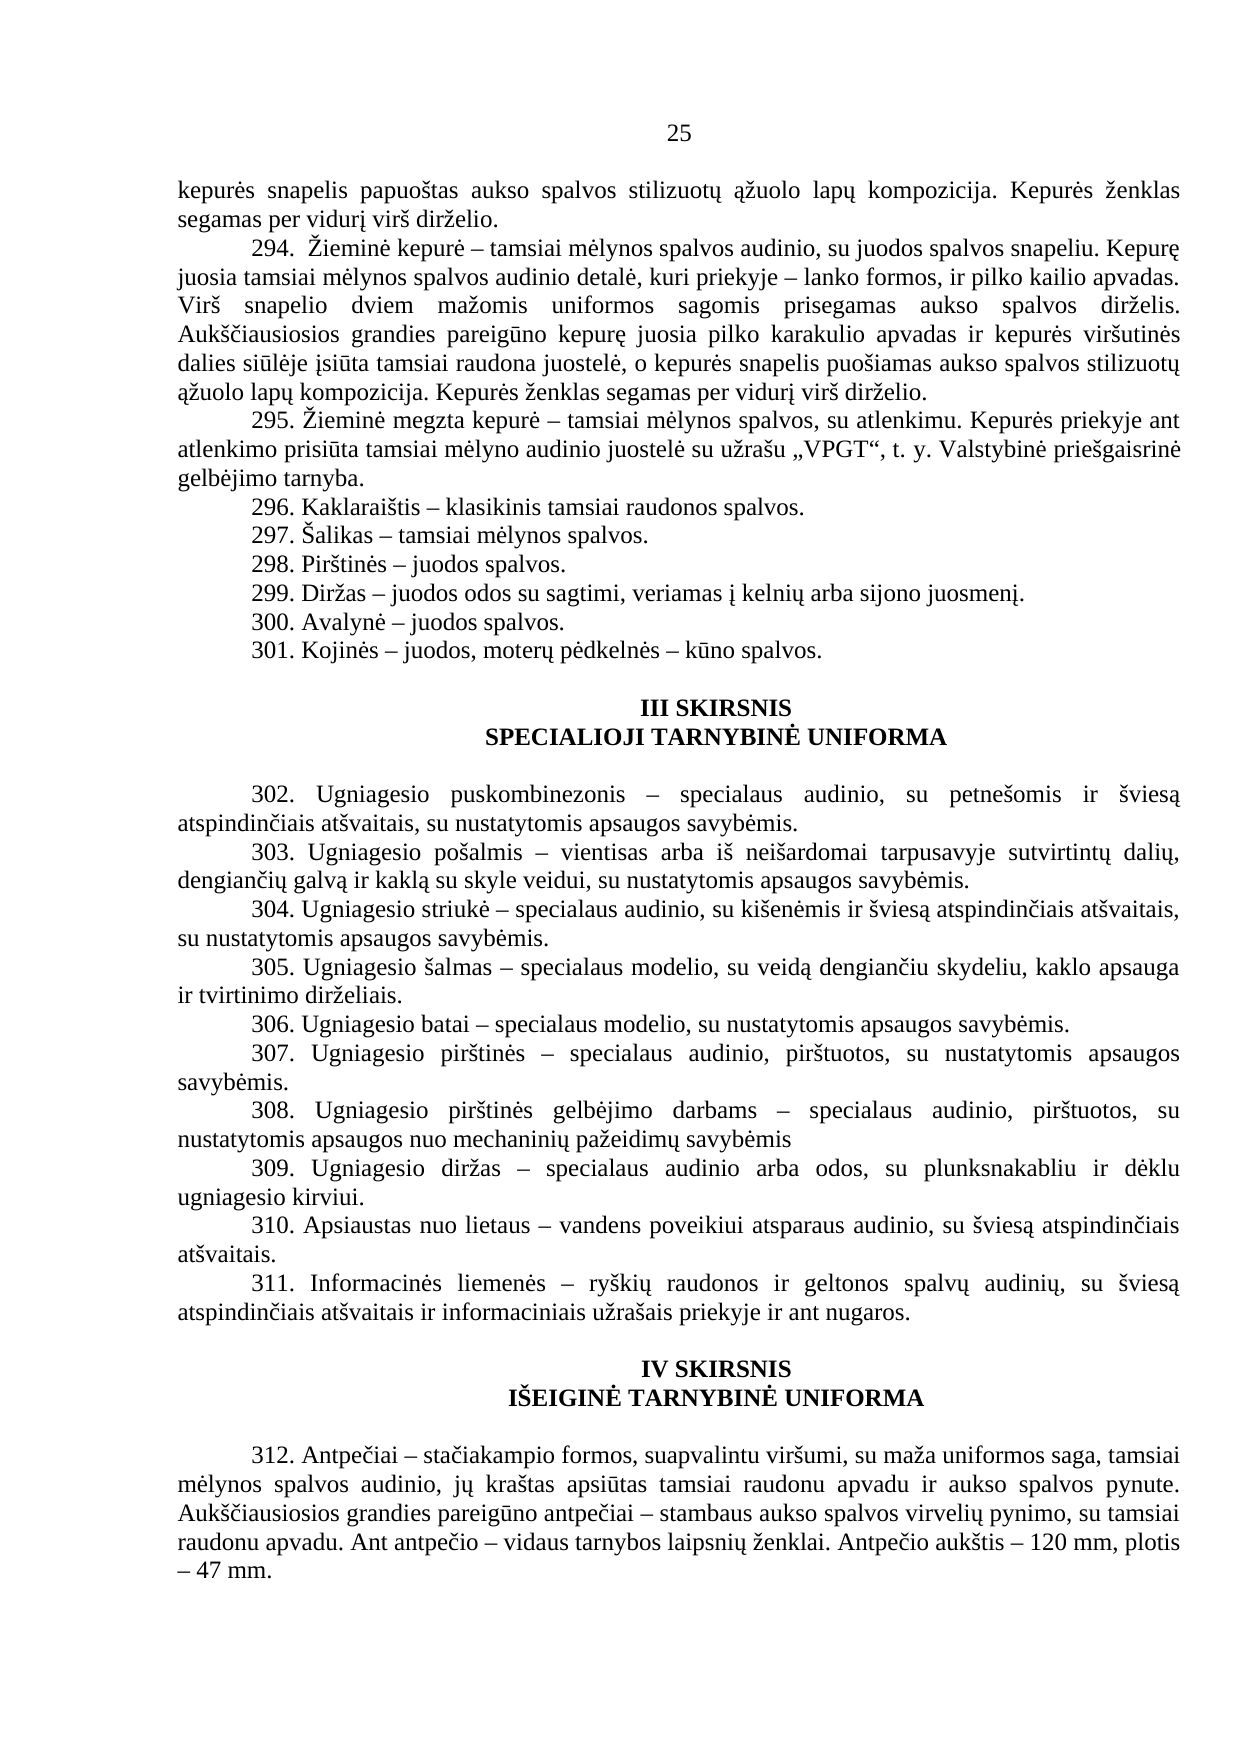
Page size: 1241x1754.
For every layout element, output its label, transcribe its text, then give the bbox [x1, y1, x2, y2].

text 302. Ugniagesio puskombinezonis – specialaus audinio, su petnešomis ir šviesą atspindinčiais atšvaitais, su nustatytomis apsaugos savybėmis. [177, 779, 1181, 837]
text 309. Ugniagesio diržas – specialaus audinio arba odos, su plunksnakabliu ir dėklu ugniagesio kirviui. [177, 1153, 1181, 1211]
text 296. Kaklaraištis – klasikinis tamsiai raudonos spalvos. [177, 492, 1181, 521]
text 307. Ugniagesio pirštinės – specialaus audinio, pirštuotos, su nustatytomis apsaugos savybėmis. [177, 1038, 1181, 1096]
text 295. Žieminė megzta kepurė – tamsiai mėlynos spalvos, su atlenkimu. Kepurės priekyje ant atlenkimo prisiūta tamsiai mėlyno audinio juostelė su užrašu „VPGT“, t. y. Valstybinė priešgaisrinė gelbėjimo tarnyba. [177, 406, 1181, 492]
text 297. Šalikas – tamsiai mėlynos spalvos. [177, 521, 1181, 549]
text 303. Ugniagesio pošalmis – vientisas arba iš neišardomai tarpusavyje sutvirtintų dalių, dengiančių galvą ir kaklą su skyle veidui, su nustatytomis apsaugos savybėmis. [177, 837, 1181, 894]
text 305. Ugniagesio šalmas – specialaus modelio, su veidą dengiančiu skydeliu, kaklo apsauga ir tvirtinimo dirželiais. [177, 952, 1181, 1009]
text 310. Apsiaustas nuo lietaus – vandens poveikiui atsparaus audinio, su šviesą atspindinčiais atšvaitais. [177, 1211, 1181, 1268]
text 300. Avalynė – juodos spalvos. [177, 607, 1181, 636]
text kepurės snapelis papuoštas aukso spalvos stilizuotų ąžuolo lapų kompozicija. Kepurės ženklas segamas per vidurį virš dirželio. [177, 176, 1181, 233]
text IV SKIRSNIS [177, 1354, 1181, 1383]
text 301. Kojinės – juodos, moterų pėdkelnės – kūno spalvos. [177, 636, 1181, 664]
text III SKIRSNIS [177, 693, 1181, 722]
text 304. Ugniagesio striukė – specialaus audinio, su kišenėmis ir šviesą atspindinčiais atšvaitais, su nustatytomis apsaugos savybėmis. [177, 894, 1181, 952]
text SPECIALIOJI TARNYBINĖ UNIFORMA [177, 722, 1181, 751]
text IŠEIGINĖ TARNYBINĖ UNIFORMA [177, 1383, 1181, 1412]
text 299. Diržas – juodos odos su sagtimi, veriamas į kelnių arba sijono juosmenį. [177, 578, 1181, 607]
text 308. Ugniagesio pirštinės gelbėjimo darbams – specialaus audinio, pirštuotos, su nustatytomis apsaugos nuo mechaninių pažeidimų savybėmis [177, 1096, 1181, 1153]
text 312. Antpečiai – stačiakampio formos, suapvalintu viršumi, su maža uniformos saga, tamsiai mėlynos spalvos audinio, jų kraštas apsiūtas tamsiai raudonu apvadu ir aukso spalvos pynute. Aukščiausiosios grandies pareigūno antpečiai – stambaus aukso spalvos virvelių pynimo, su tamsiai raudonu apvadu. Ant antpečio – vidaus tarnybos laipsnių ženklai. Antpečio aukštis – 120 mm, plotis – 47 mm. [177, 1441, 1181, 1584]
text 311. Informacinės liemenės – ryškių raudonos ir geltonos spalvų audinių, su šviesą atspindinčiais atšvaitais ir informaciniais užrašais priekyje ir ant nugaros. [177, 1268, 1181, 1326]
text 306. Ugniagesio batai – specialaus modelio, su nustatytomis apsaugos savybėmis. [177, 1009, 1181, 1038]
text 294. Žieminė kepurė – tamsiai mėlynos spalvos audinio, su juodos spalvos snapeliu. Kepurę juosia tamsiai mėlynos spalvos audinio detalė, kuri priekyje – lanko formos, ir pilko kailio apvadas. Virš snapelio dviem mažomis uniformos sagomis prisegamas aukso spalvos dirželis. Aukščiausiosios grandies pareigūno kepurę juosia pilko karakulio apvadas ir kepurės viršutinės dalies siūlėje įsiūta tamsiai raudona juostelė, o kepurės snapelis puošiamas aukso spalvos stilizuotų ąžuolo lapų kompozicija. Kepurės ženklas segamas per vidurį virš dirželio. [177, 233, 1181, 406]
text 298. Pirštinės – juodos spalvos. [177, 549, 1181, 578]
